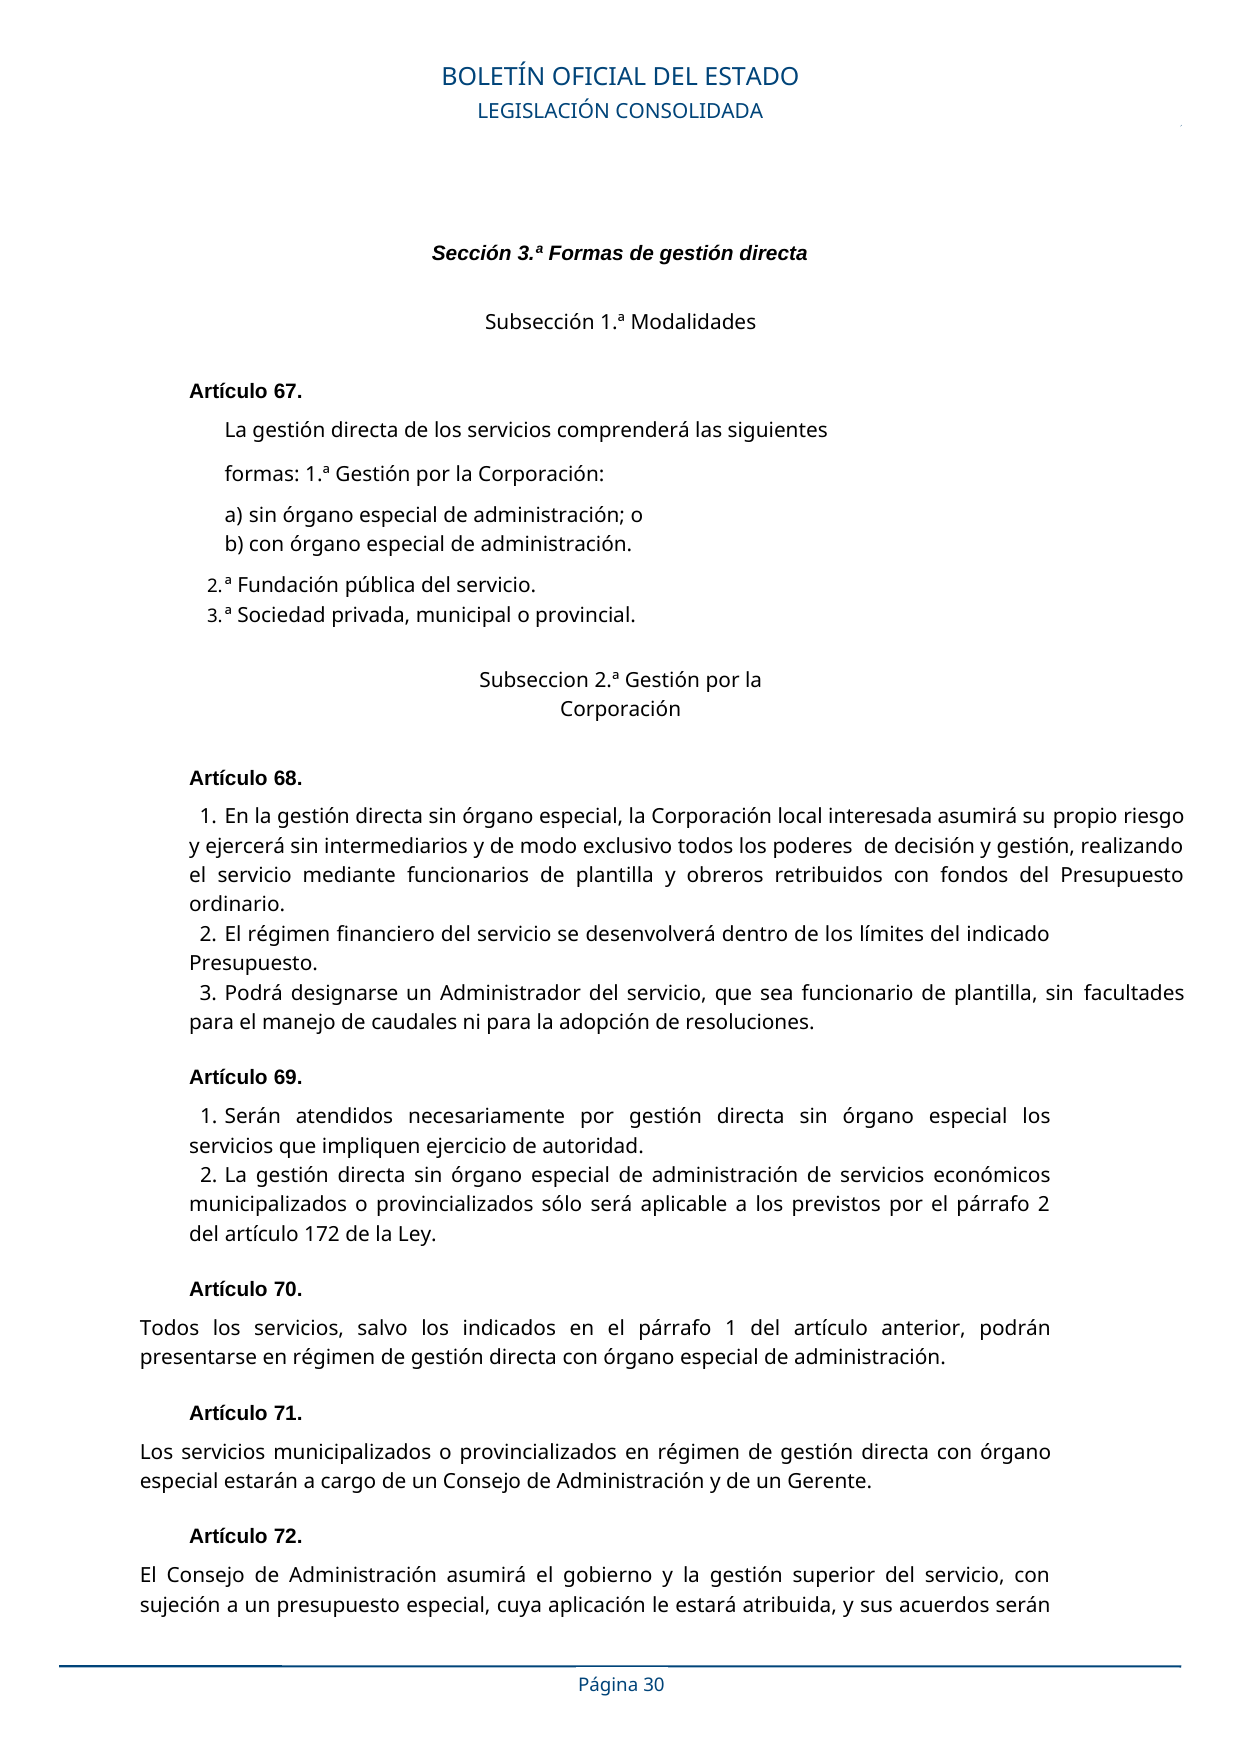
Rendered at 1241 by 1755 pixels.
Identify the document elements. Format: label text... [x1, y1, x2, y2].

list En la gestión directa sin órgano especial, la Corporación local interesada asumirá su propio riesgo y ejercerá sin intermediarios y de modo exclusivo todos los poderes de decisión y gestión, realizando el servicio mediante funcionarios de plantilla y obreros retribuidos con fondos del Presupuesto ordinario. [164, 802, 1184, 918]
text Subsección 1.ª Modalidades [421, 307, 820, 336]
subtitle Artículo 72. [189, 1524, 1184, 1548]
subtitle Artículo 70. [189, 1277, 1184, 1301]
list con órgano especial de administración. [224, 529, 1184, 557]
text Los servicios municipalizados o provincializados en régimen de gestión directa con órgano especial estarán a cargo de un Consejo de Administración y de un Gerente. [139, 1437, 1052, 1494]
list Serán atendidos necesariamente por gestión directa sin órgano especial los servicios que impliquen ejercicio de autoridad. [164, 1101, 1051, 1159]
text La gestión directa de los servicios comprenderá las siguientes formas: 1.ª Gestión por la Corporación: [224, 415, 875, 488]
text Sección 3.ª Formas de gestión directa [421, 241, 820, 265]
list ª Sociedad privada, municipal o provincial. [207, 600, 1184, 628]
subtitle Artículo 68. [189, 765, 1184, 789]
list Podrá designarse un Administrador del servicio, que sea funcionario de plantilla, sin facultades para el manejo de caudales ni para la adopción de resoluciones. [164, 978, 1184, 1036]
list El régimen financiero del servicio se desenvolverá dentro de los límites del indicado Presupuesto. [164, 919, 1052, 977]
subtitle Artículo 69. [189, 1065, 1184, 1089]
list sin órgano especial de administración; o [224, 504, 1184, 528]
text Subseccion 2.ª Gestión por la Corporación [421, 665, 820, 722]
list ª Fundación pública del servicio. [207, 571, 1184, 599]
text El Consejo de Administración asumirá el gobierno y la gestión superior del servicio, con sujeción a un presupuesto especial, cuya aplicación le estará atribuida, y sus acuerdos serán [139, 1560, 1052, 1618]
subtitle Artículo 67. [189, 379, 1184, 403]
text Todos los servicios, salvo los indicados en el párrafo 1 del artículo anterior, podrán presentarse en régimen de gestión directa con órgano especial de administración. [139, 1313, 1052, 1371]
list La gestión directa sin órgano especial de administración de servicios económicos municipalizados o provincializados sólo será aplicable a los previstos por el párrafo 2 del artículo 172 de la Ley. [164, 1160, 1052, 1247]
subtitle Artículo 71. [189, 1401, 1184, 1424]
